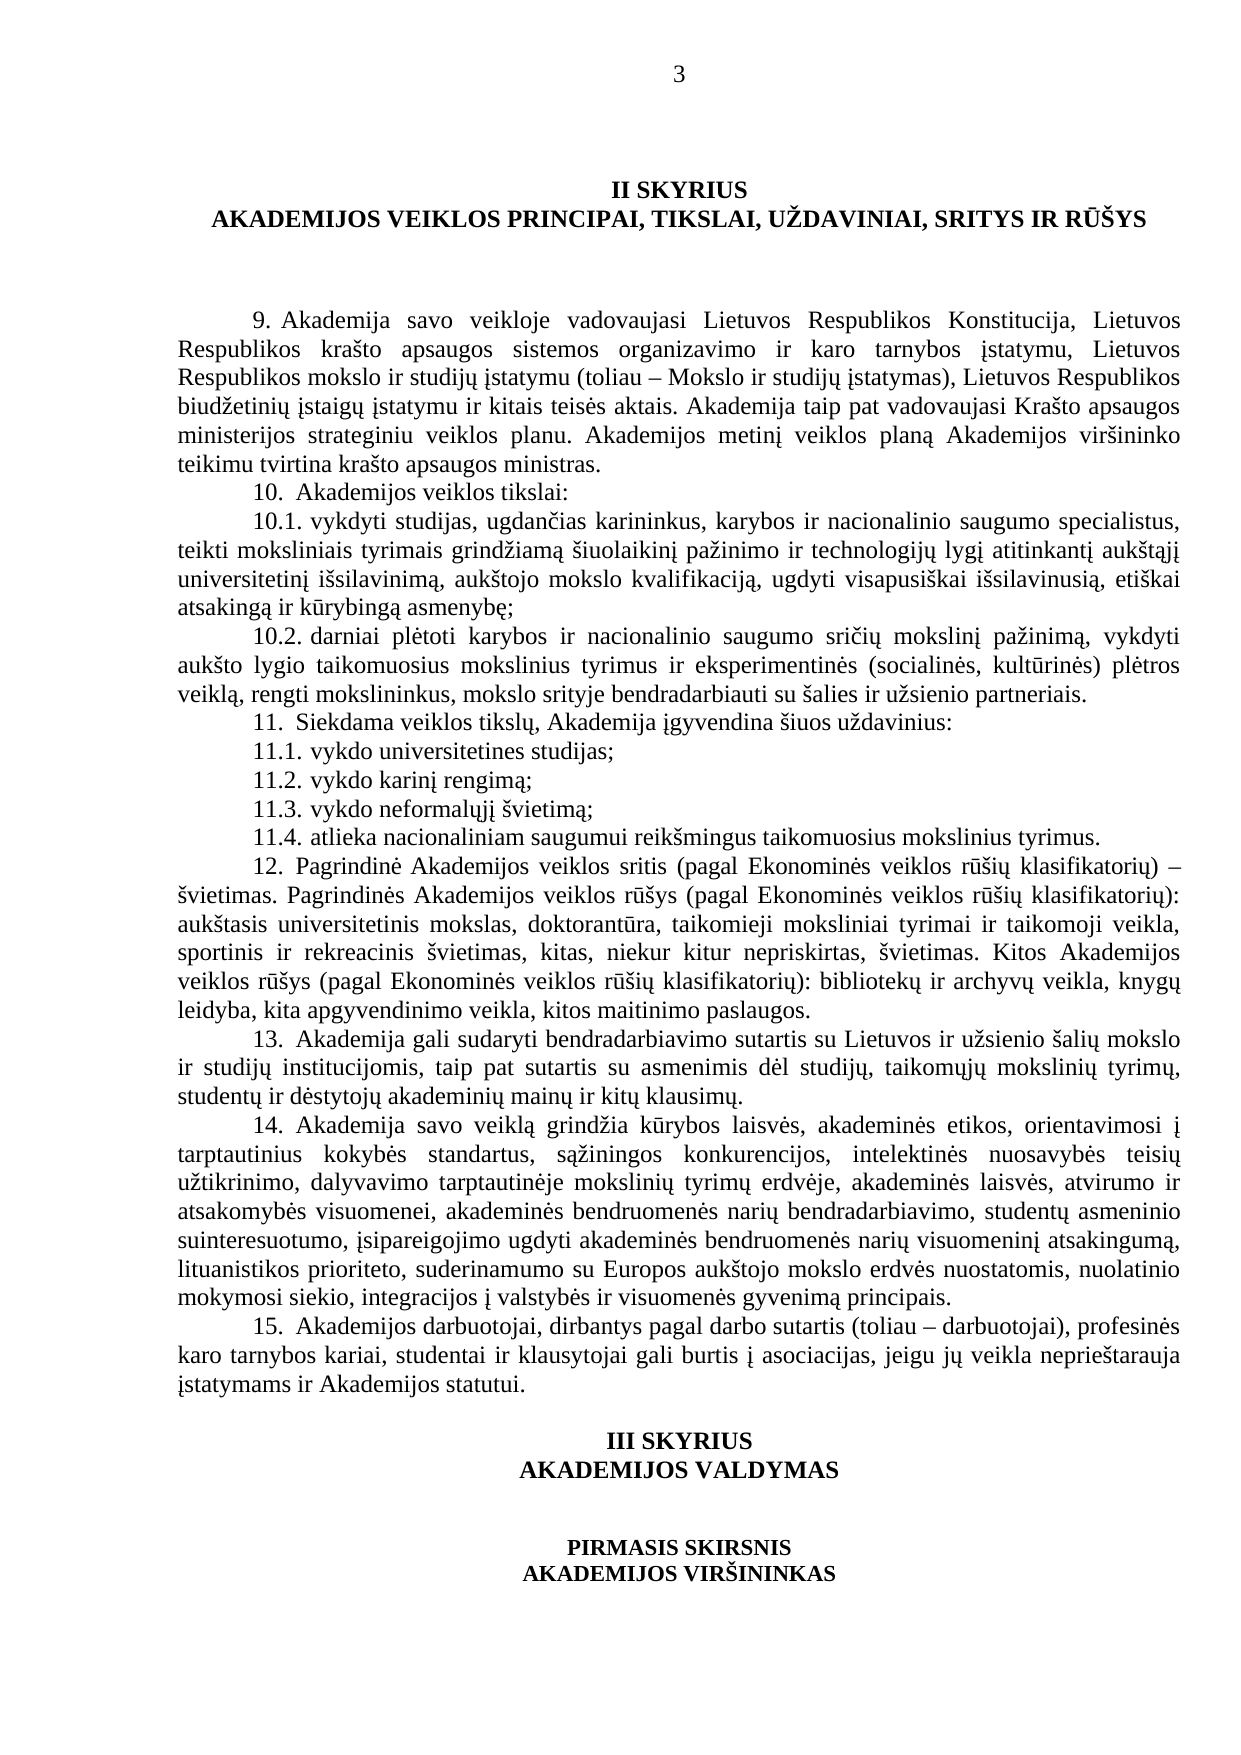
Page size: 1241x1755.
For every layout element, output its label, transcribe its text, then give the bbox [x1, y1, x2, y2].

text 11.3. vykdo neformalųjį švietimą; [177, 794, 1181, 822]
text 14. Akademija savo veiklą grindžia kūrybos laisvės, akademinės etikos, orientavimosi į tarptautinius kokybės standartus, sąžiningos konkurencijos, intelektinės nuosavybės teisių užtikrinimo, dalyvavimo tarptautinėje mokslinių tyrimų erdvėje, akademinės laisvės, atvirumo ir atsakomybės visuomenei, akademinės bendruomenės narių bendradarbiavimo, studentų asmeninio suinteresuotumo, įsipareigojimo ugdyti akademinės bendruomenės narių visuomeninį atsakingumą, lituanistikos prioriteto, suderinamumo su Europos aukštojo mokslo erdvės nuostatomis, nuolatinio mokymosi siekio, integracijos į valstybės ir visuomenės gyvenimą principais. [177, 1110, 1181, 1311]
text 11.1. vykdo universitetines studijas; [177, 736, 1181, 765]
text 11.4. atlieka nacionaliniam saugumui reikšmingus taikomuosius mokslinius tyrimus. [177, 822, 1181, 851]
text 10. Akademijos veiklos tikslai: [177, 477, 1181, 506]
text II SKYRIUS [177, 176, 1181, 204]
text III SKYRIUS [177, 1426, 1181, 1455]
text AKADEMIJOS VALDYMAS [177, 1455, 1181, 1484]
text 10.2. darniai plėtoti karybos ir nacionalinio saugumo sričių mokslinį pažinimą, vykdyti aukšto lygio taikomuosius mokslinius tyrimus ir eksperimentinės (socialinės, kultūrinės) plėtros veiklą, rengti mokslininkus, mokslo srityje bendradarbiauti su šalies ir užsienio partneriais. [177, 621, 1181, 707]
text 10.1. vykdyti studijas, ugdančias karininkus, karybos ir nacionalinio saugumo specialistus, teikti moksliniais tyrimais grindžiamą šiuolaikinį pažinimo ir technologijų lygį atitinkantį aukštąjį universitetinį išsilavinimą, aukštojo mokslo kvalifikaciją, ugdyti visapusiškai išsilavinusią, etiškai atsakingą ir kūrybingą asmenybę; [177, 506, 1181, 621]
text 9. Akademija savo veikloje vadovaujasi Lietuvos Respublikos Konstitucija, Lietuvos Respublikos krašto apsaugos sistemos organizavimo ir karo tarnybos įstatymu, Lietuvos Respublikos mokslo ir studijų įstatymu (toliau – Mokslo ir studijų įstatymas), Lietuvos Respublikos biudžetinių įstaigų įstatymu ir kitais teisės aktais. Akademija taip pat vadovaujasi Krašto apsaugos ministerijos strateginiu veiklos planu. Akademijos metinį veiklos planą Akademijos viršininko teikimu tvirtina krašto apsaugos ministras. [177, 305, 1181, 477]
text AKADEMIJOS VIRŠININKAS [177, 1560, 1181, 1587]
text 12. Pagrindinė Akademijos veiklos sritis (pagal Ekonominės veiklos rūšių klasifikatorių) – švietimas. Pagrindinės Akademijos veiklos rūšys (pagal Ekonominės veiklos rūšių klasifikatorių): aukštasis universitetinis mokslas, doktorantūra, taikomieji moksliniai tyrimai ir taikomoji veikla, sportinis ir rekreacinis švietimas, kitas, niekur kitur nepriskirtas, švietimas. Kitos Akademijos veiklos rūšys (pagal Ekonominės veiklos rūšių klasifikatorių): bibliotekų ir archyvų veikla, knygų leidyba, kita apgyvendinimo veikla, kitos maitinimo paslaugos. [177, 851, 1181, 1024]
text 13. Akademija gali sudaryti bendradarbiavimo sutartis su Lietuvos ir užsienio šalių mokslo ir studijų institucijomis, taip pat sutartis su asmenimis dėl studijų, taikomųjų mokslinių tyrimų, studentų ir dėstytojų akademinių mainų ir kitų klausimų. [177, 1024, 1181, 1110]
text 15. Akademijos darbuotojai, dirbantys pagal darbo sutartis (toliau – darbuotojai), profesinės karo tarnybos kariai, studentai ir klausytojai gali burtis į asociacijas, jeigu jų veikla neprieštarauja įstatymams ir Akademijos statutui. [177, 1311, 1181, 1397]
text 11.2. vykdo karinį rengimą; [177, 765, 1181, 794]
text AKADEMIJOS VEIKLOS PRINCIPAI, TIKSLAI, UŽDAVINIAI, SRITYS IR RŪŠYS [177, 204, 1181, 233]
text PIRMASIS SKIRSNIS [177, 1534, 1181, 1560]
text 11. Siekdama veiklos tikslų, Akademija įgyvendina šiuos uždavinius: [177, 707, 1181, 736]
